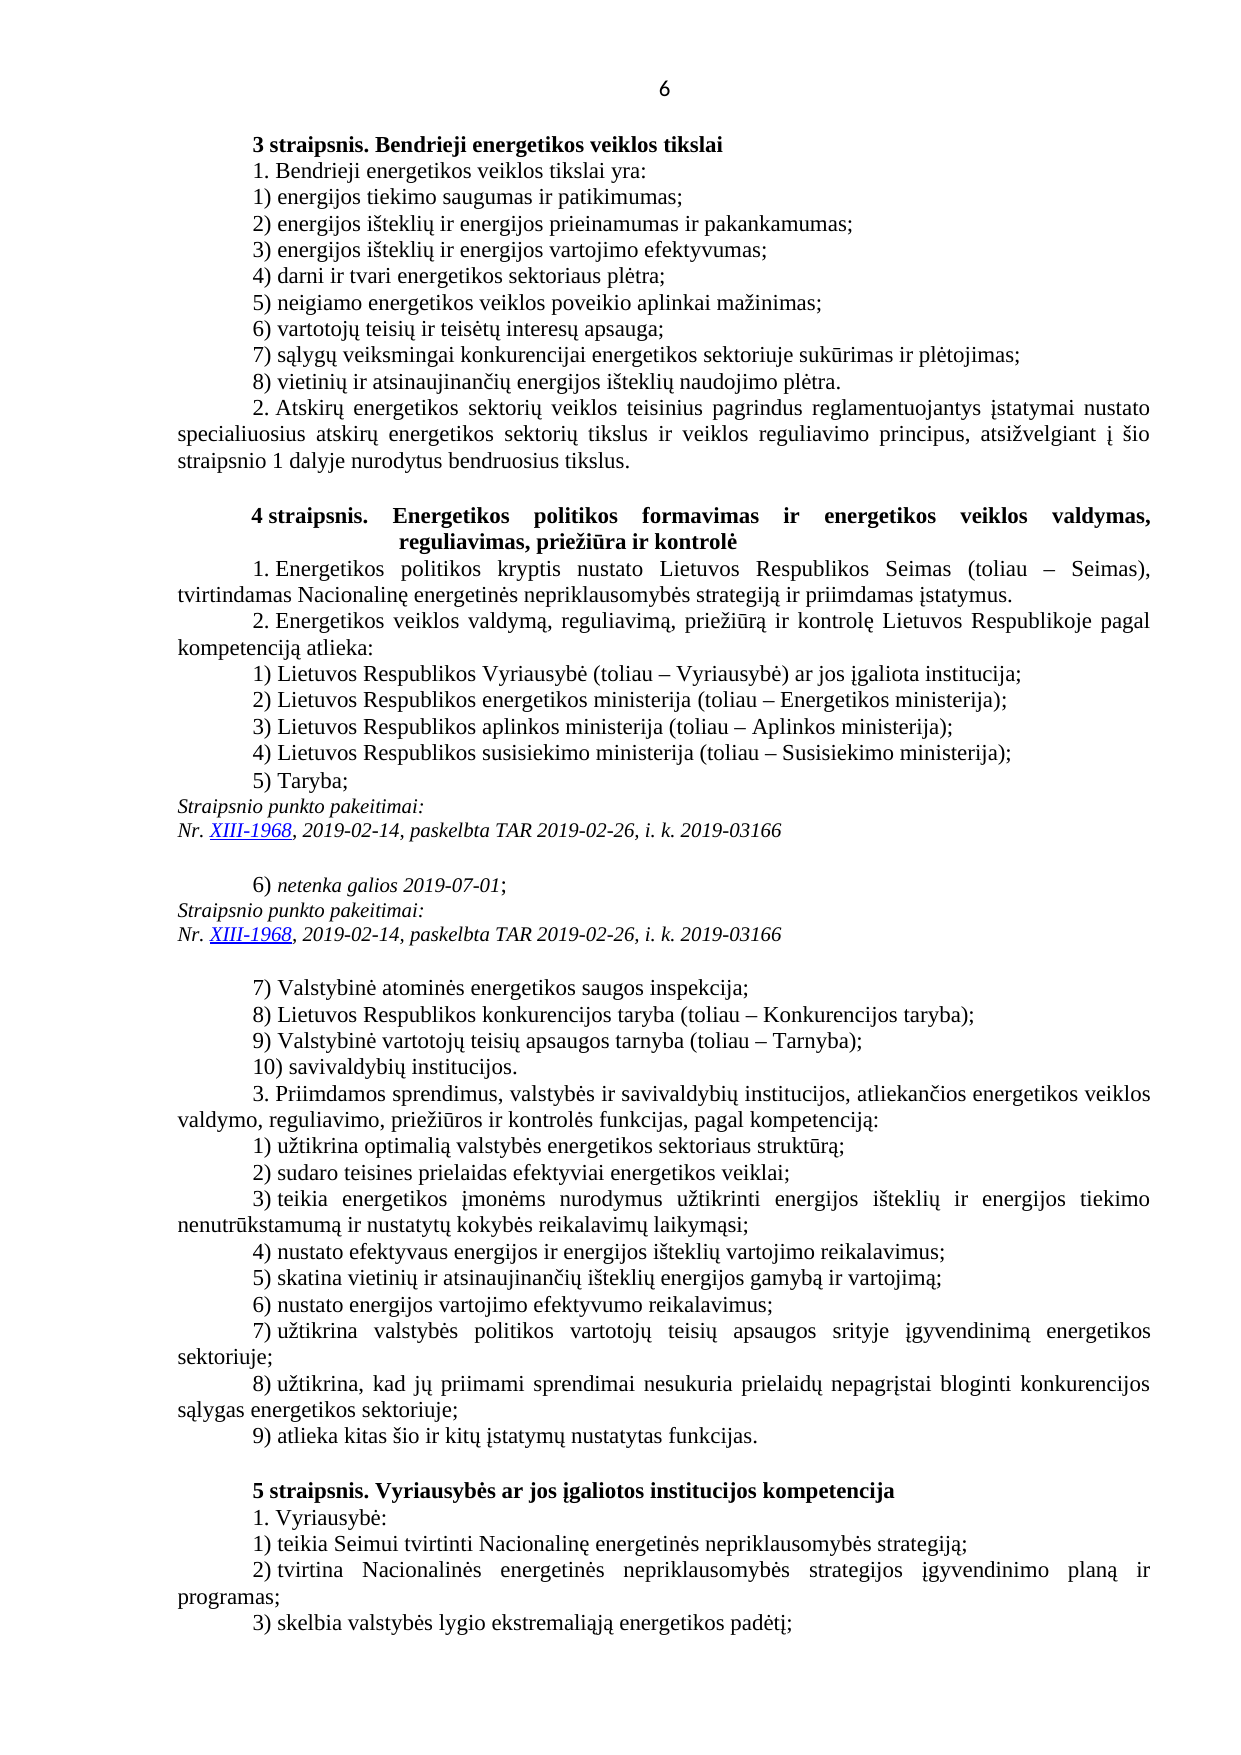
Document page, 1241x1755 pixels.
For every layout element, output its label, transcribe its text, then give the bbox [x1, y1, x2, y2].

text Nr. XIII-1968, 2019-02-14, paskelbta TAR 2019-02-26, i. k. 2019-03166 [177, 818, 1152, 842]
text 1. Vyriausybė: [177, 1504, 1152, 1530]
text 6) vartotojų teisių ir teisėtų interesų apsauga; [177, 315, 1152, 341]
text 6) netenka galios 2019-07-01; [177, 871, 1152, 897]
text 1) energijos tiekimo saugumas ir patikimumas; [177, 183, 1152, 210]
text 7) sąlygų veiksmingai konkurencijai energetikos sektoriuje sukūrimas ir plėtojimas; [177, 341, 1152, 368]
text 4 straipsnis. Energetikos politikos formavimas ir energetikos veiklos valdymas, reguliavimas, priežiūra ir kontrolė [251, 502, 1152, 555]
text 8) vietinių ir atsinaujinančių energijos išteklių naudojimo plėtra. [177, 368, 1152, 394]
text 2) Lietuvos Respublikos energetikos ministerija (toliau – Energetikos ministerija); [177, 686, 1152, 713]
text 9) atlieka kitas šio ir kitų įstatymų nustatytas funkcijas. [177, 1422, 1152, 1449]
text 7) užtikrina valstybės politikos vartotojų teisių apsaugos srityje įgyvendinimą energetikos sektoriuje; [177, 1317, 1152, 1370]
text 4) Lietuvos Respublikos susisiekimo ministerija (toliau – Susisiekimo ministerija); [177, 739, 1152, 766]
text 1. Bendrieji energetikos veiklos tikslai yra: [177, 157, 1152, 183]
text 5) Taryba; [177, 766, 1152, 794]
text 7) Valstybinė atominės energetikos saugos inspekcija; [177, 974, 1152, 1001]
text 1) užtikrina optimalią valstybės energetikos sektoriaus struktūrą; [177, 1132, 1152, 1159]
text 3) Lietuvos Respublikos aplinkos ministerija (toliau – Aplinkos ministerija); [177, 713, 1152, 739]
text 1. Energetikos politikos kryptis nustato Lietuvos Respublikos Seimas (toliau – Seimas), tvirtindamas Nacionalinę energetinės nepriklausomybės strategiją ir priimdamas įstatymus. [177, 555, 1152, 607]
text Straipsnio punkto pakeitimai: [177, 794, 1152, 818]
text 5) neigiamo energetikos veiklos poveikio aplinkai mažinimas; [177, 289, 1152, 315]
text 4) nustato efektyvaus energijos ir energijos išteklių vartojimo reikalavimus; [177, 1238, 1152, 1264]
text 5 straipsnis. Vyriausybės ar jos įgaliotos institucijos kompetencija [177, 1477, 1152, 1504]
text 8) Lietuvos Respublikos konkurencijos taryba (toliau – Konkurencijos taryba); [177, 1001, 1152, 1027]
text 3) teikia energetikos įmonėms nurodymus užtikrinti energijos išteklių ir energijos tiekimo nenutrūkstamumą ir nustatytų kokybės reikalavimų laikymąsi; [177, 1185, 1152, 1238]
text 2. Atskirų energetikos sektorių veiklos teisinius pagrindus reglamentuojantys įstatymai nustato specialiuosius atskirų energetikos sektorių tikslus ir veiklos reguliavimo principus, atsižvelgiant į šio straipsnio 1 dalyje nurodytus bendruosius tikslus. [177, 394, 1152, 473]
text Nr. XIII-1968, 2019-02-14, paskelbta TAR 2019-02-26, i. k. 2019-03166 [177, 922, 1152, 946]
text 1) Lietuvos Respublikos Vyriausybė (toliau – Vyriausybė) ar jos įgaliota institucija; [177, 660, 1152, 686]
text 4) darni ir tvari energetikos sektoriaus plėtra; [177, 262, 1152, 289]
text 2) sudaro teisines prielaidas efektyviai energetikos veiklai; [177, 1159, 1152, 1185]
text 5) skatina vietinių ir atsinaujinančių išteklių energijos gamybą ir vartojimą; [177, 1264, 1152, 1291]
text 3) skelbia valstybės lygio ekstremaliąją energetikos padėtį; [177, 1609, 1152, 1636]
text 2) tvirtina Nacionalinės energetinės nepriklausomybės strategijos įgyvendinimo planą ir programas; [177, 1557, 1152, 1609]
text 3) energijos išteklių ir energijos vartojimo efektyvumas; [177, 236, 1152, 262]
text 1) teikia Seimui tvirtinti Nacionalinę energetinės nepriklausomybės strategiją; [177, 1530, 1152, 1557]
text 2. Energetikos veiklos valdymą, reguliavimą, priežiūrą ir kontrolę Lietuvos Respublikoje pagal kompetenciją atlieka: [177, 607, 1152, 660]
text 3 straipsnis. Bendrieji energetikos veiklos tikslai [177, 131, 1152, 157]
text 6) nustato energijos vartojimo efektyvumo reikalavimus; [177, 1291, 1152, 1317]
text 9) Valstybinė vartotojų teisių apsaugos tarnyba (toliau – Tarnyba); [177, 1027, 1152, 1053]
text 2) energijos išteklių ir energijos prieinamumas ir pakankamumas; [177, 210, 1152, 236]
text 8) užtikrina, kad jų priimami sprendimai nesukuria prielaidų nepagrįstai bloginti konkurencijos sąlygas energetikos sektoriuje; [177, 1370, 1152, 1422]
text 3. Priimdamos sprendimus, valstybės ir savivaldybių institucijos, atliekančios energetikos veiklos valdymo, reguliavimo, priežiūros ir kontrolės funkcijas, pagal kompetenciją: [177, 1080, 1152, 1132]
text 10) savivaldybių institucijos. [177, 1053, 1152, 1080]
text Straipsnio punkto pakeitimai: [177, 897, 1152, 922]
